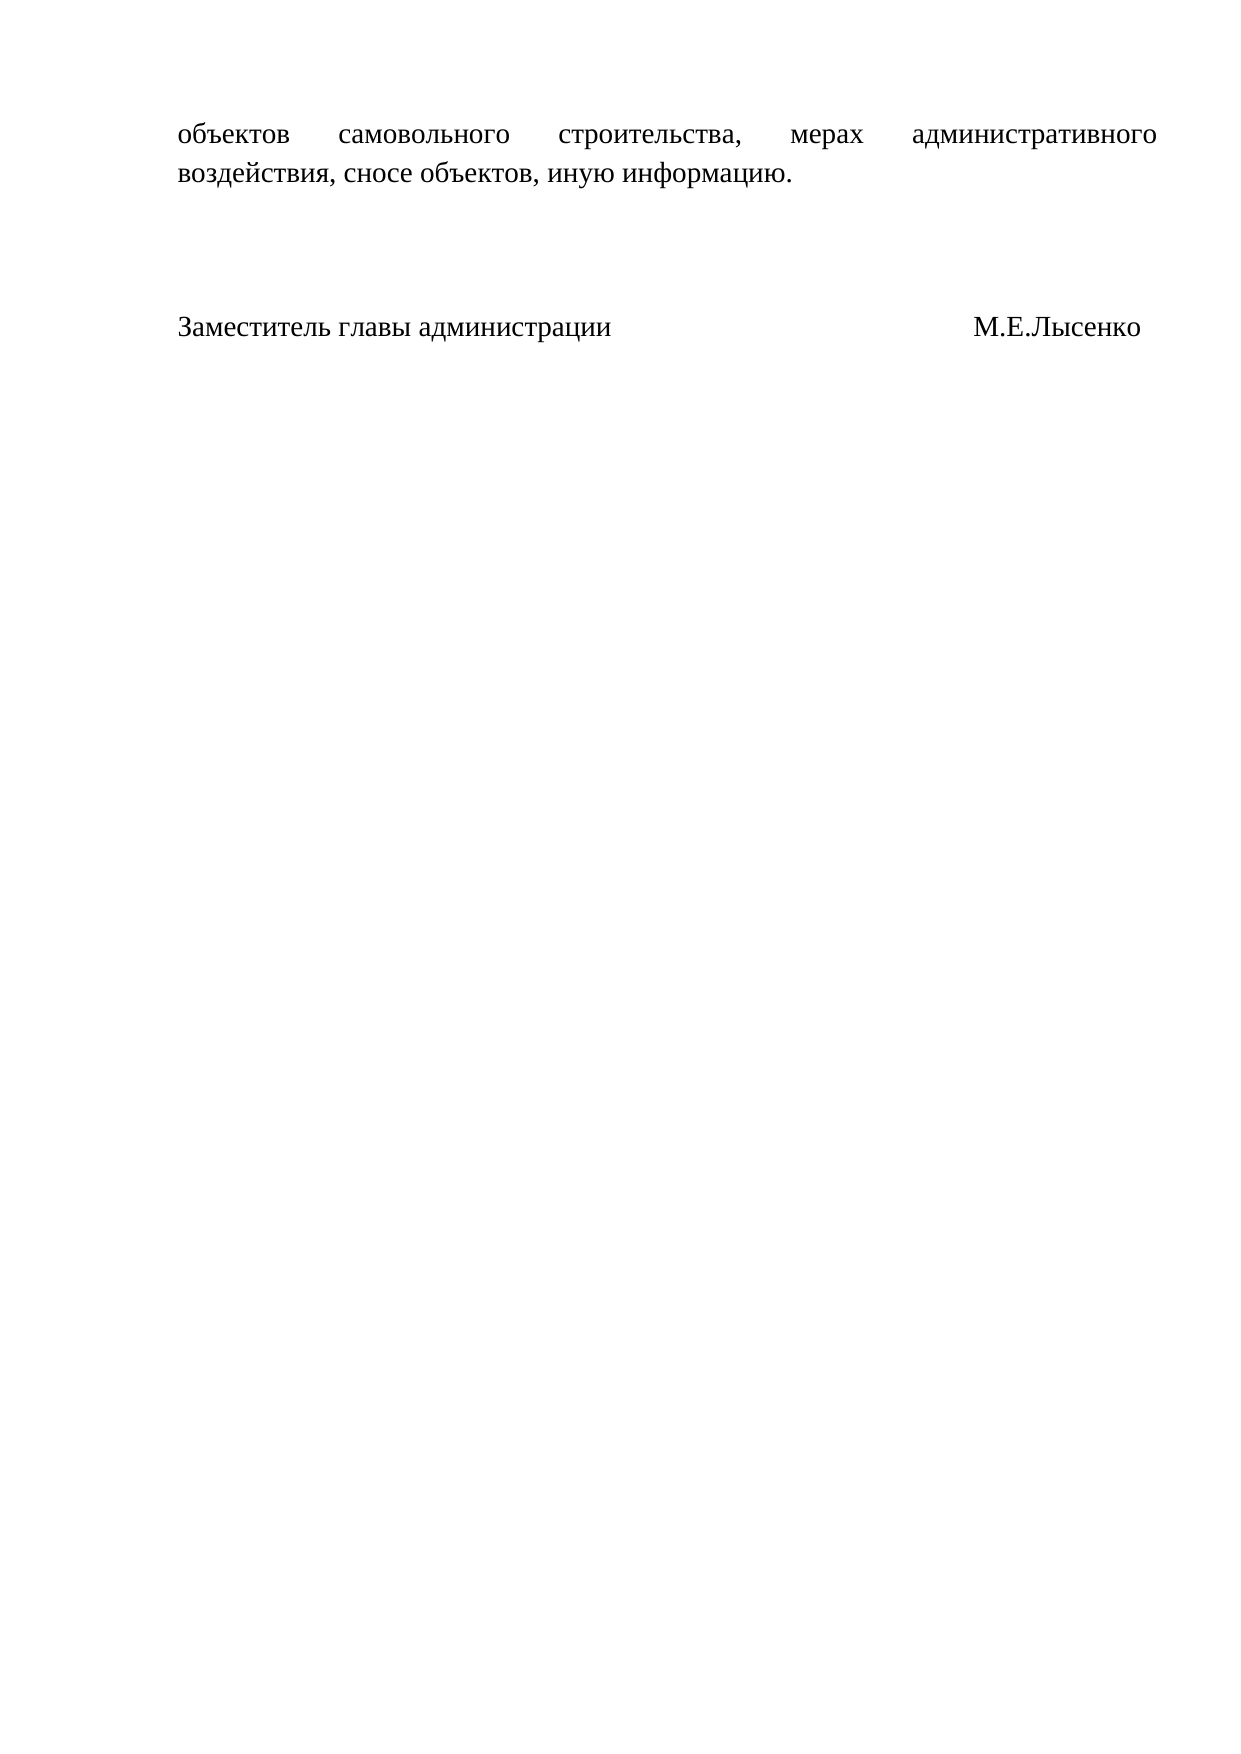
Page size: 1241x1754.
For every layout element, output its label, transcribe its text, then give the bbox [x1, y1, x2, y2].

text Заместитель главы администрации М.Е.Лысенко [177, 309, 1158, 343]
list объектов самовольного строительства, мерах административного воздействия, сносе объектов, иную информацию. [177, 116, 1158, 188]
